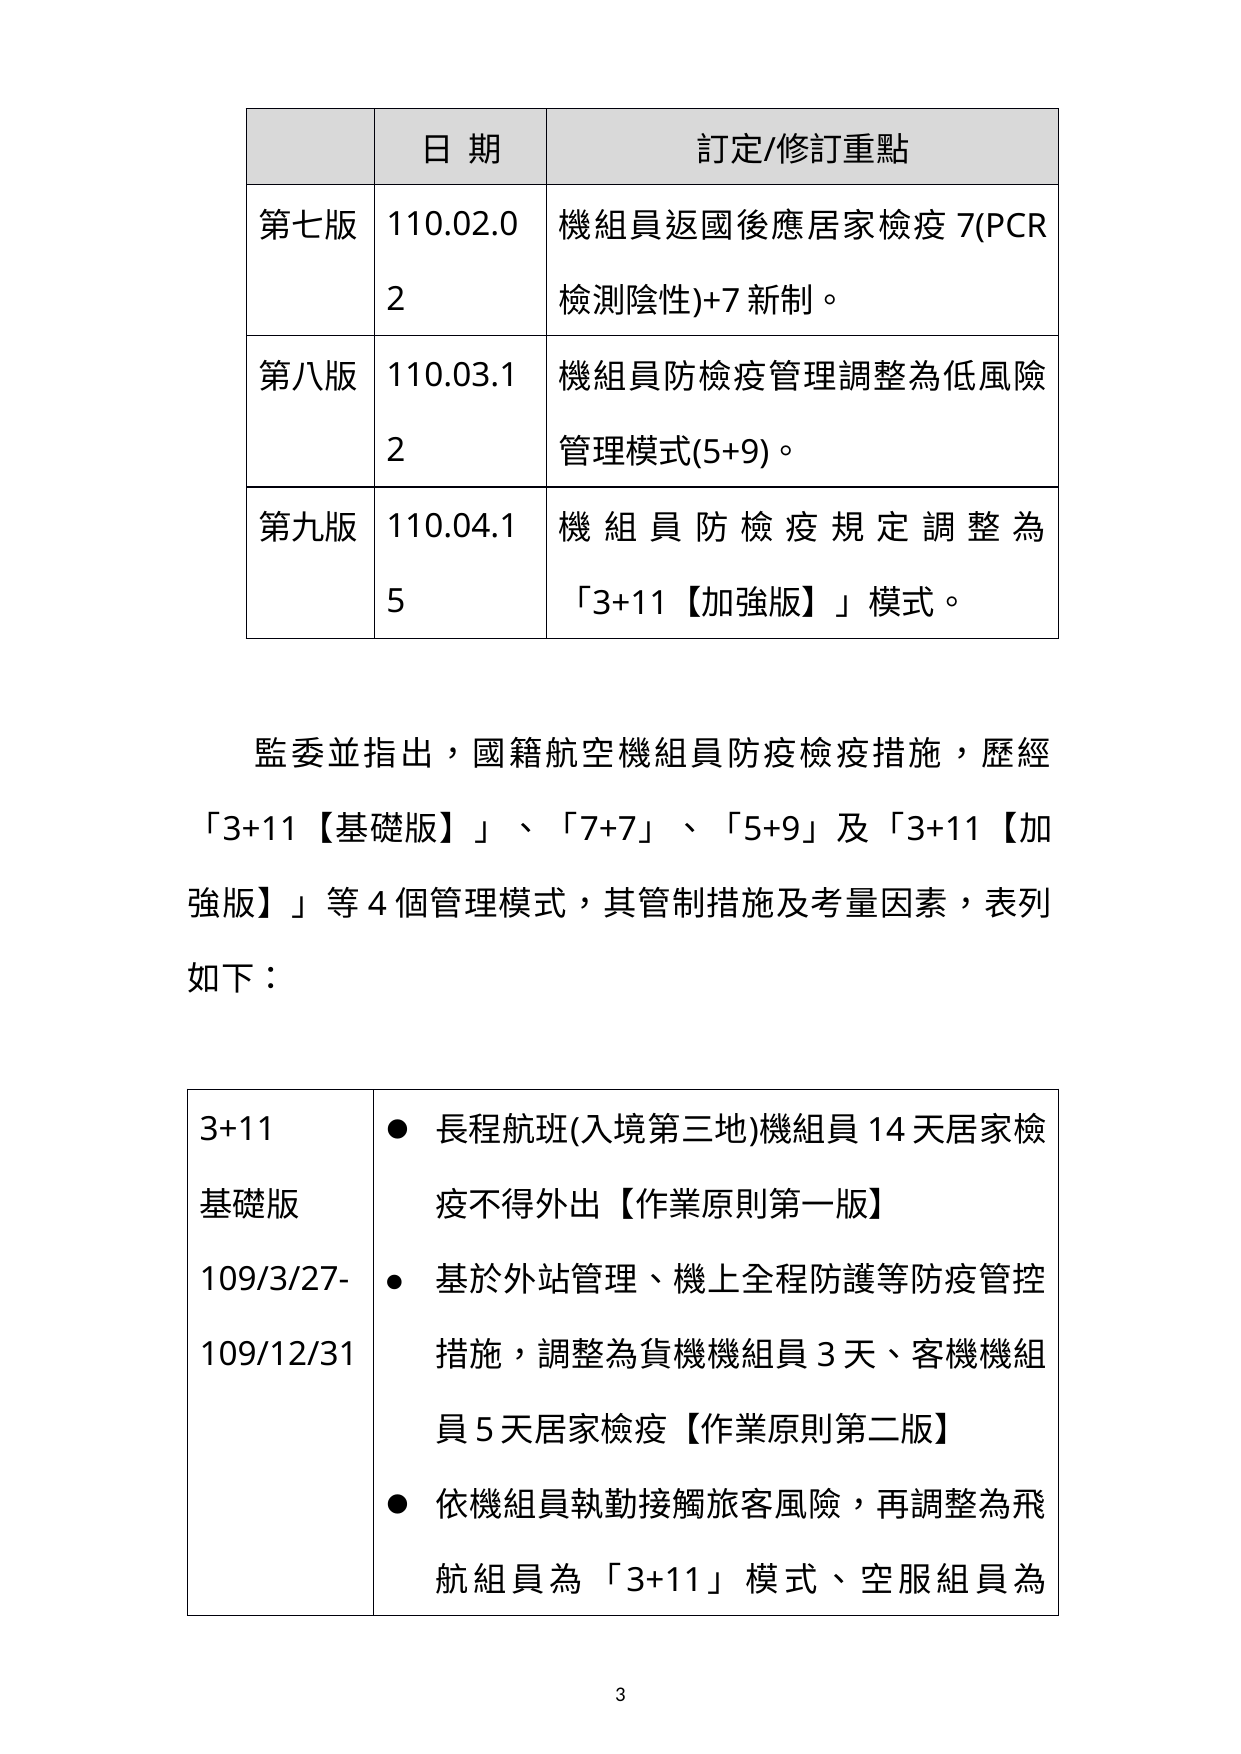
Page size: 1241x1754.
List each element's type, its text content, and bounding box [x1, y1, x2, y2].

table_cell 110.02.02 [375, 185, 546, 335]
table_header 日 期 [375, 109, 546, 184]
table_header 訂定/修訂重點 [547, 109, 1058, 184]
table_cell 機組員防檢疫規定調整為「3+11【加強版】」模式。 [547, 488, 1058, 637]
table_header 3+11 基礎版109/3/27-109/12/31 [188, 1090, 373, 1614]
table_header [247, 109, 374, 184]
table_cell 第七版 [247, 185, 374, 335]
text 監委並指出，國籍航空機組員防疫檢疫措施，歷經「3+11【基礎版】」、「7+7」、「5+9」及「3+11【加強版】」等4個管理模式，其管制措施及考量因素，表列如下： [187, 713, 1053, 1013]
table_header 長程航班(入境第三地)機組員14天居家檢疫不得外出【作業原則第一版】 基於外站管理、機上全程防護等防疫管控措施，調整為貨機機組員3天、客機機組員5天居家檢疫【作業原則第二版】 依機組員執勤接觸旅客風險，再調整為飛航組員為「3+11」模式、空服組員為 [374, 1090, 1058, 1614]
table_cell 第九版 [247, 488, 374, 637]
table_cell 第八版 [247, 336, 374, 486]
table_cell 機組員返國後應居家檢疫7(PCR檢測陰性)+7新制。 [547, 185, 1058, 335]
table_cell 110.04.15 [375, 488, 546, 637]
table_cell 110.03.12 [375, 336, 546, 486]
table_cell 機組員防檢疫管理調整為低風險管理模式(5+9)。 [547, 336, 1058, 486]
